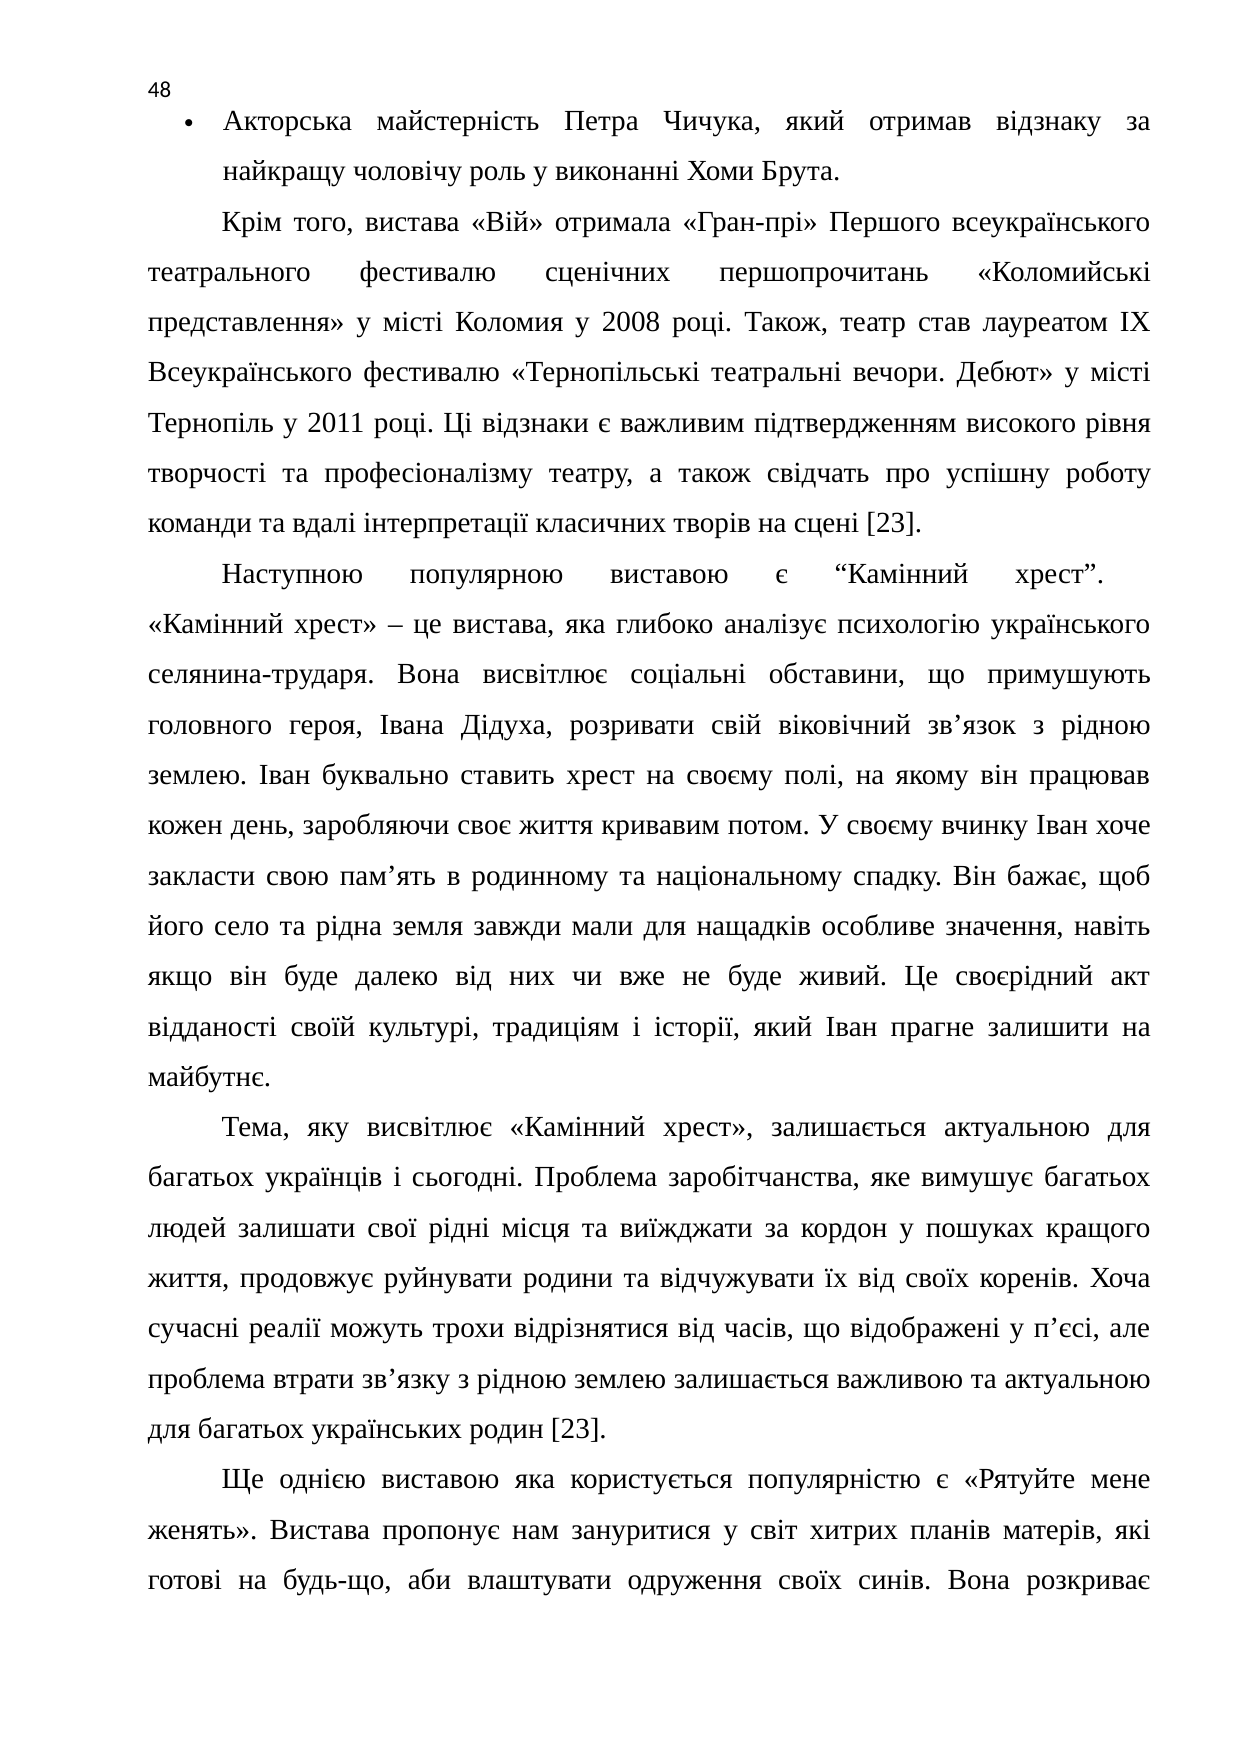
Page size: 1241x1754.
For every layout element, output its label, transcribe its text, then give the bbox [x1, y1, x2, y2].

text Наступною популярною виставою є “Камінний хрест”. «Камінний хрест» – це вистава, яка глибоко аналізує психологію українського селянина-трударя. Вона висвітлює соціальні обставини, що примушують головного героя, Івана Дідуха, розривати свій віковічний зв’язок з рідною землею. Іван буквально ставить хрест на своєму полі, на якому він працював кожен день, заробляючи своє життя кривавим потом. У своєму вчинку Іван хоче закласти свою пам’ять в родинному та національному спадку. Він бажає, щоб його село та рідна земля завжди мали для нащадків особливе значення, навіть якщо він буде далеко від них чи вже не буде живий. Це своєрідний акт відданості своїй культурі, традиціям і історії, який Іван прагне залишити на майбутнє. [148, 556, 1152, 1092]
text Тема, яку висвітлює «Камінний хрест», залишається актуальною для багатьох українців і сьогодні. Проблема заробітчанства, яке вимушує багатьох людей залишати свої рідні місця та виїжджати за кордон у пошуках кращого життя, продовжує руйнувати родини та відчужувати їх від своїх коренів. Хоча сучасні реалії можуть трохи відрізнятися від часів, що відображені у п’єсі, але проблема втрати зв’язку з рідною землею залишається важливою та актуальною для багатьох українських родин [23]. [148, 1109, 1152, 1445]
text Крім того, вистава «Вій» отримала «Гран-прі» Першого всеукраїнського театрального фестивалю сценічних першопрочитань «Коломийські представлення» у місті Коломия у 2008 році. Також, театр став лауреатом IX Всеукраїнського фестивалю «Тернопільські театральні вечори. Дебют» у місті Тернопіль у 2011 році. Ці відзнаки є важливим підтвердженням високого рівня творчості та професіоналізму театру, а також свідчать про успішну роботу команди та вдалі інтерпретації класичних творів на сцені [23]. [148, 204, 1152, 539]
text Ще однією виставою яка користується популярністю є «Рятуйте мене женять». Вистава пропонує нам зануритися у світ хитрих планів матерів, які готові на будь-що, аби влаштувати одруження своїх синів. Вона розкриває [148, 1461, 1152, 1596]
list Акторська майстерність Петра Чичука, який отримав відзнаку за найкращу чоловічу роль у виконанні Хоми Брута. [185, 103, 1152, 187]
